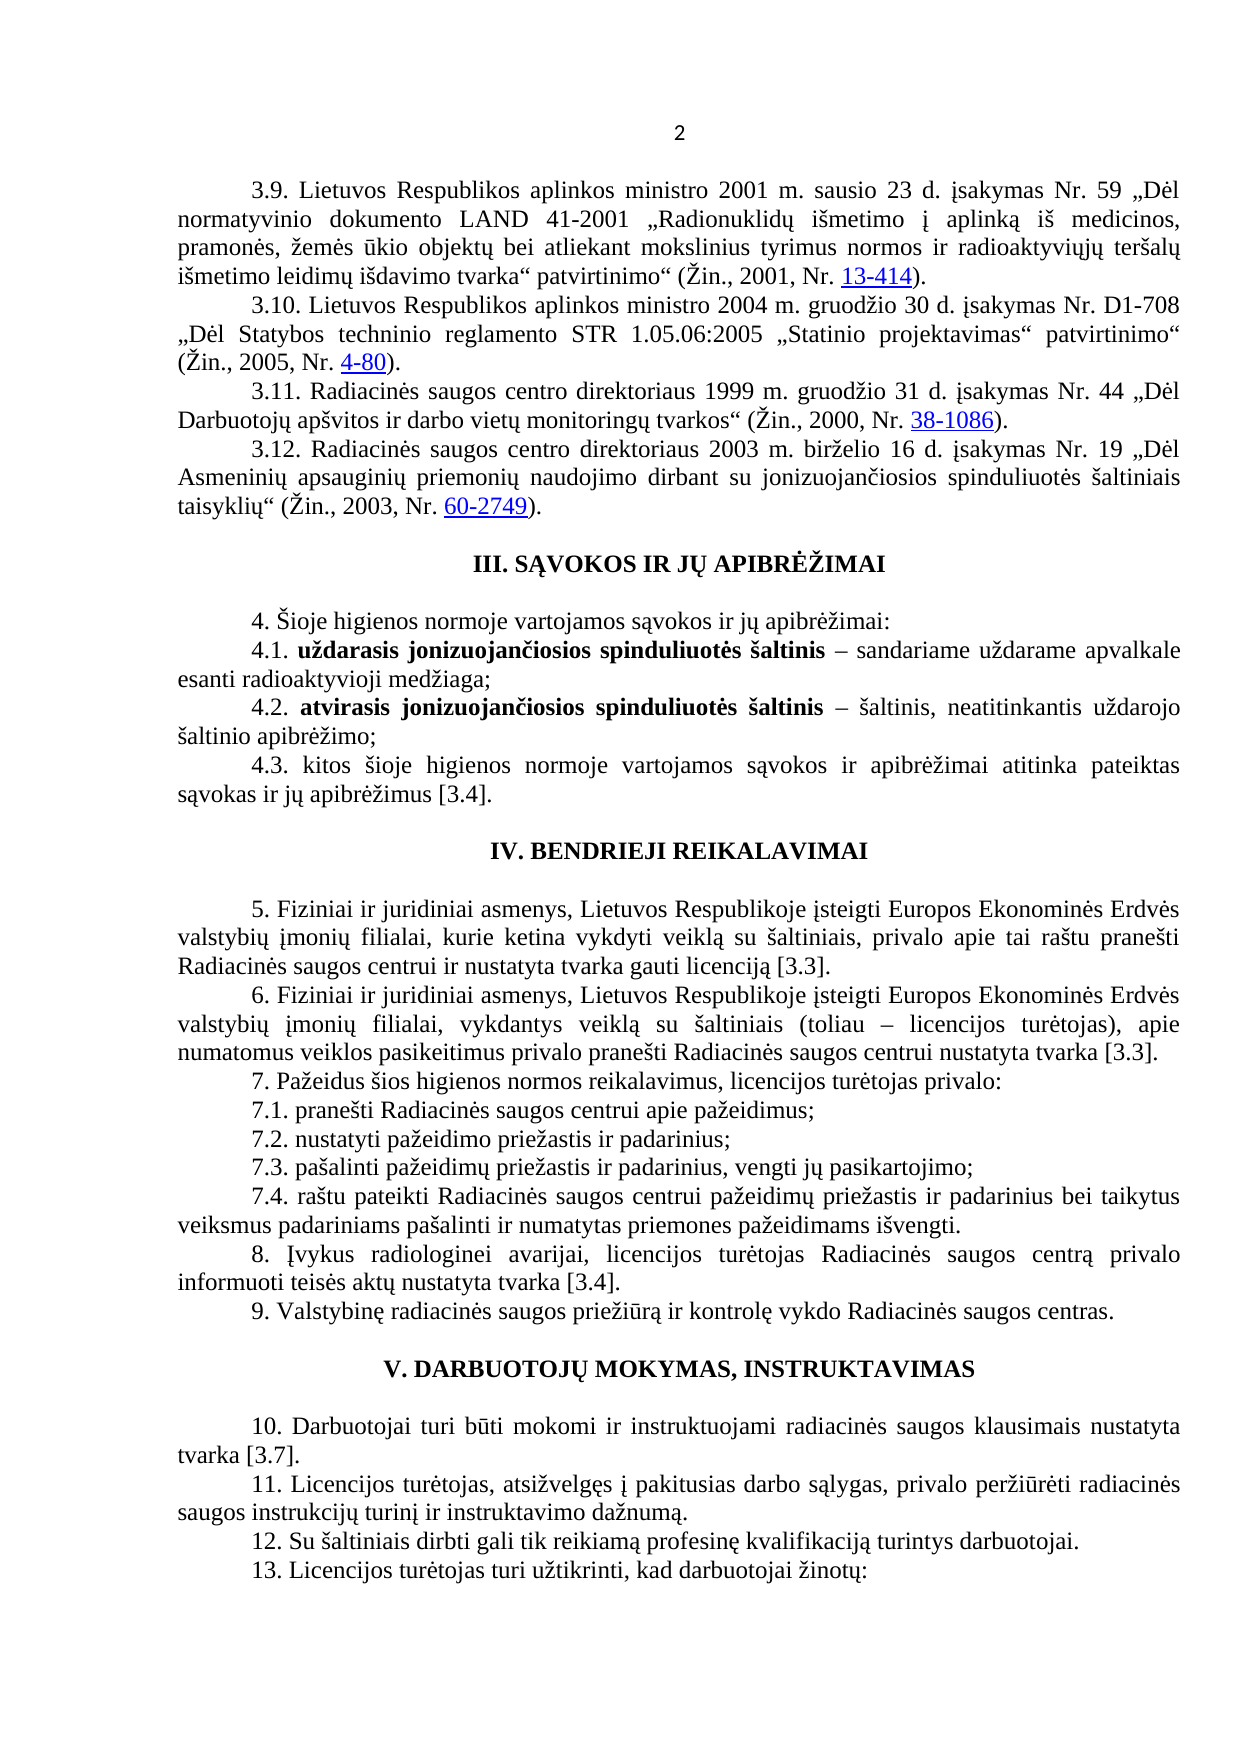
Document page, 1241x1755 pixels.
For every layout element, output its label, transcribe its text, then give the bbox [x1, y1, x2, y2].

text 3.9. Lietuvos Respublikos aplinkos ministro 2001 m. sausio 23 d. įsakymas Nr. 59 „Dėl normatyvinio dokumento LAND 41-2001 „Radionuklidų išmetimo į aplinką iš medicinos, pramonės, žemės ūkio objektų bei atliekant mokslinius tyrimus normos ir radioaktyviųjų teršalų išmetimo leidimų išdavimo tvarka“ patvirtinimo“ (Žin., 2001, Nr. 13-414). [177, 175, 1181, 290]
text 7. Pažeidus šios higienos normos reikalavimus, licencijos turėtojas privalo: [177, 1066, 1181, 1095]
text 10. Darbuotojai turi būti mokomi ir instruktuojami radiacinės saugos klausimais nustatyta tvarka [3.7]. [177, 1411, 1181, 1469]
text 4.1. uždarasis jonizuojančiosios spinduliuotės šaltinis – sandariame uždarame apvalkale esanti radioaktyvioji medžiaga; [177, 635, 1181, 692]
text 7.4. raštu pateikti Radiacinės saugos centrui pažeidimų priežastis ir padarinius bei taikytus veiksmus padariniams pašalinti ir numatytas priemones pažeidimams išvengti. [177, 1181, 1181, 1239]
text 7.2. nustatyti pažeidimo priežastis ir padarinius; [177, 1124, 1181, 1152]
text V. DARBUOTOJŲ MOKYMAS, INSTRUKTAVIMAS [177, 1354, 1181, 1382]
text 8. Įvykus radiologinei avarijai, licencijos turėtojas Radiacinės saugos centrą privalo informuoti teisės aktų nustatyta tvarka [3.4]. [177, 1239, 1181, 1296]
text 7.3. pašalinti pažeidimų priežastis ir padarinius, vengti jų pasikartojimo; [177, 1152, 1181, 1181]
text 4.3. kitos šioje higienos normoje vartojamos sąvokos ir apibrėžimai atitinka pateiktas sąvokas ir jų apibrėžimus [3.4]. [177, 750, 1181, 807]
text 4.2. atvirasis jonizuojančiosios spinduliuotės šaltinis – šaltinis, neatitinkantis uždarojo šaltinio apibrėžimo; [177, 692, 1181, 750]
text 6. Fiziniai ir juridiniai asmenys, Lietuvos Respublikoje įsteigti Europos Ekonominės Erdvės valstybių įmonių filialai, vykdantys veiklą su šaltiniais (toliau – licencijos turėtojas), apie numatomus veiklos pasikeitimus privalo pranešti Radiacinės saugos centrui nustatyta tvarka [3.3]. [177, 980, 1181, 1066]
text 3.10. Lietuvos Respublikos aplinkos ministro 2004 m. gruodžio 30 d. įsakymas Nr. D1-708 „Dėl Statybos techninio reglamento STR 1.05.06:2005 „Statinio projektavimas“ patvirtinimo“ (Žin., 2005, Nr. 4-80). [177, 290, 1181, 376]
text 4. Šioje higienos normoje vartojamos sąvokos ir jų apibrėžimai: [177, 606, 1181, 635]
text 3.11. Radiacinės saugos centro direktoriaus 1999 m. gruodžio 31 d. įsakymas Nr. 44 „Dėl Darbuotojų apšvitos ir darbo vietų monitoringų tvarkos“ (Žin., 2000, Nr. 38-1086). [177, 376, 1181, 434]
text 12. Su šaltiniais dirbti gali tik reikiamą profesinę kvalifikaciją turintys darbuotojai. [177, 1526, 1181, 1555]
text 7.1. pranešti Radiacinės saugos centrui apie pažeidimus; [177, 1095, 1181, 1124]
text IV. BENDRIEJI REIKALAVIMAI [177, 836, 1181, 865]
text 3.12. Radiacinės saugos centro direktoriaus 2003 m. birželio 16 d. įsakymas Nr. 19 „Dėl Asmeninių apsauginių priemonių naudojimo dirbant su jonizuojančiosios spinduliuotės šaltiniais taisyklių“ (Žin., 2003, Nr. 60-2749). [177, 434, 1181, 520]
text III. SĄVOKOS IR JŲ APIBRĖŽIMAI [177, 549, 1181, 577]
text 5. Fiziniai ir juridiniai asmenys, Lietuvos Respublikoje įsteigti Europos Ekonominės Erdvės valstybių įmonių filialai, kurie ketina vykdyti veiklą su šaltiniais, privalo apie tai raštu pranešti Radiacinės saugos centrui ir nustatyta tvarka gauti licenciją [3.3]. [177, 894, 1181, 980]
text 9. Valstybinę radiacinės saugos priežiūrą ir kontrolę vykdo Radiacinės saugos centras. [177, 1296, 1181, 1325]
text 11. Licencijos turėtojas, atsižvelgęs į pakitusias darbo sąlygas, privalo peržiūrėti radiacinės saugos instrukcijų turinį ir instruktavimo dažnumą. [177, 1469, 1181, 1526]
text 13. Licencijos turėtojas turi užtikrinti, kad darbuotojai žinotų: [177, 1555, 1181, 1584]
